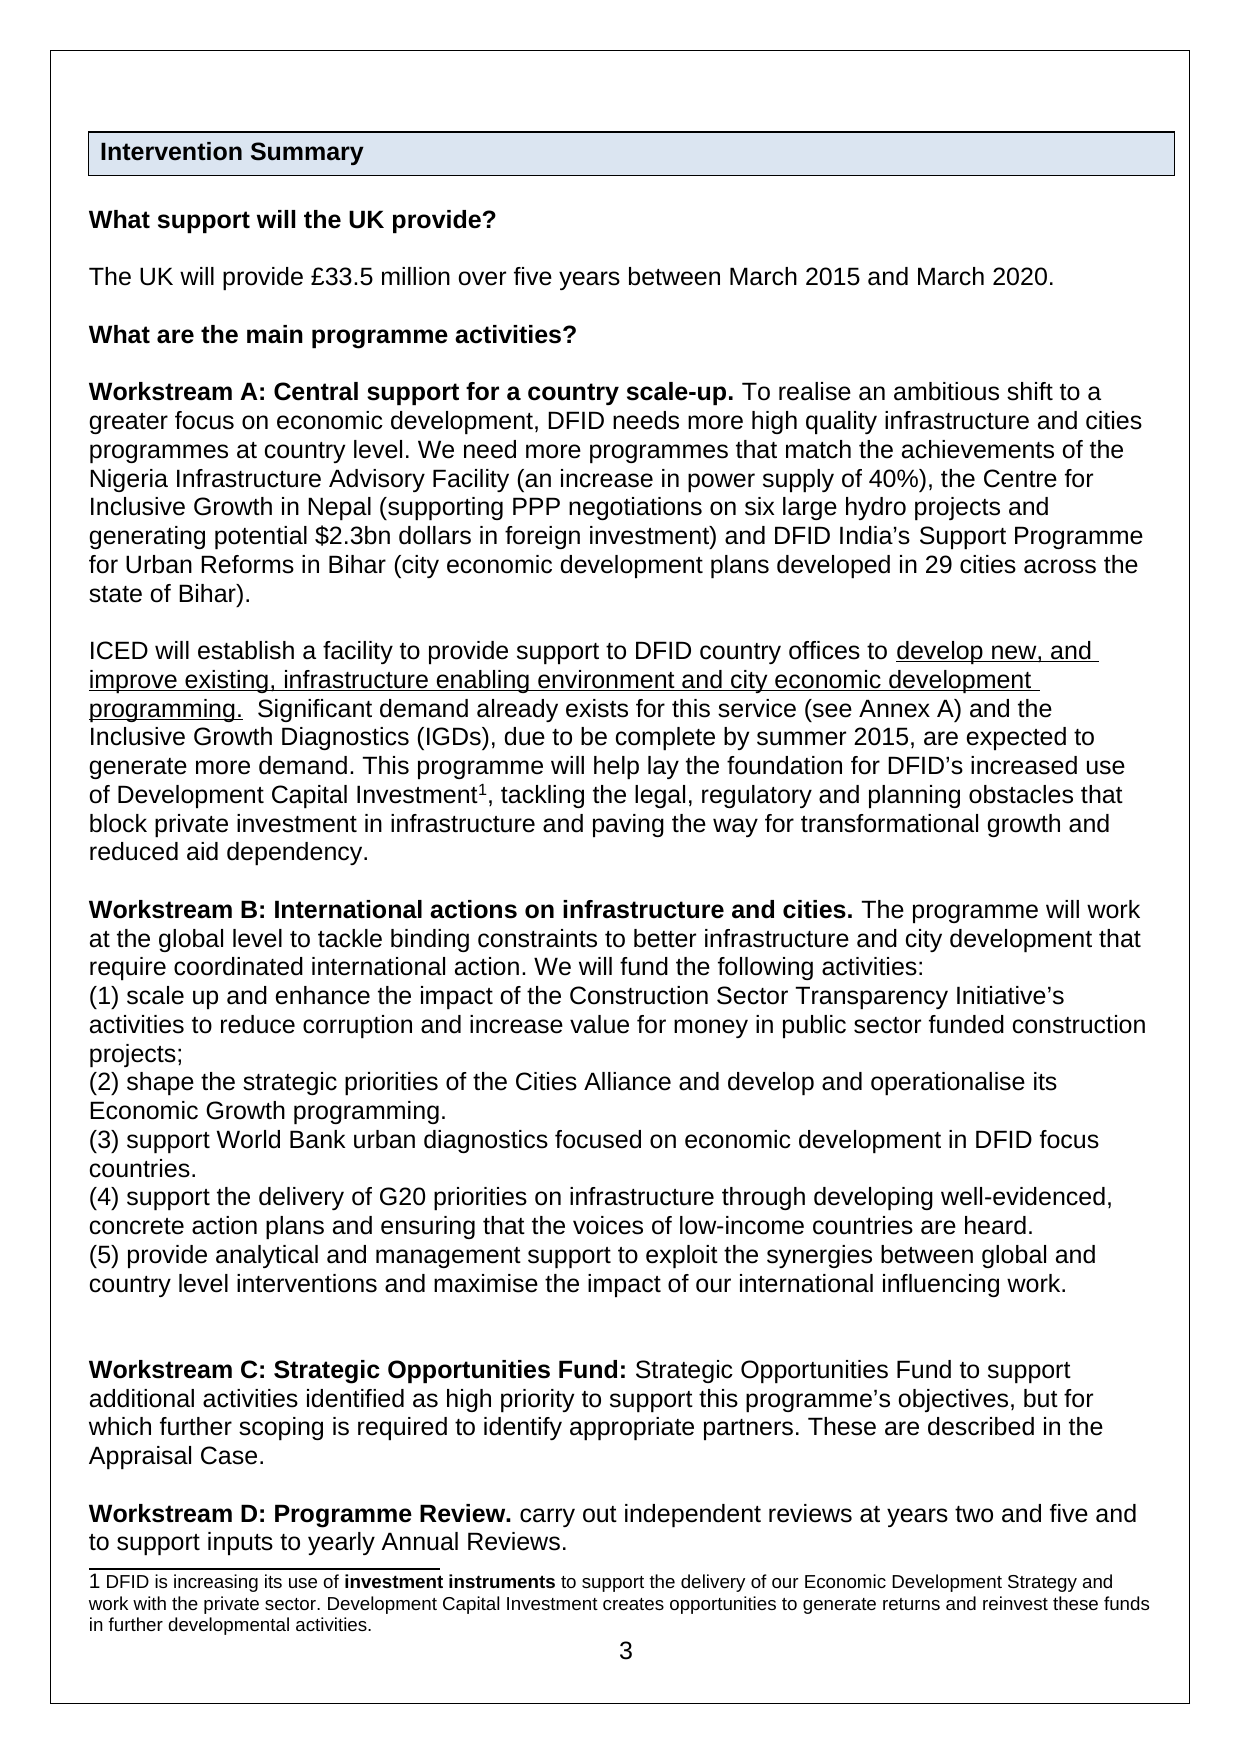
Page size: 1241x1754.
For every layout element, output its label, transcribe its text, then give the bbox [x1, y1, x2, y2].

text Workstream B: International actions on infrastructure and cities. The programme will work at the global level to tackle binding constraints to better infrastructure and city development that require coordinated international action. We will fund the following activities: [89, 895, 1152, 981]
text (1) scale up and enhance the impact of the Construction Sector Transparency Initiative’s activities to reduce corruption and increase value for money in public sector funded construction projects; [89, 981, 1152, 1067]
text Workstream C: Strategic Opportunities Fund: Strategic Opportunities Fund to support additional activities identified as high priority to support this programme’s objectives, but for which further scoping is required to identify appropriate partners. These are described in the Appraisal Case. [89, 1355, 1152, 1470]
text (2) shape the strategic priorities of the Cities Alliance and develop and operationalise its Economic Growth programming. [89, 1067, 1152, 1125]
text (3) support World Bank urban diagnostics focused on economic development in DFID focus countries. [89, 1125, 1152, 1182]
text The UK will provide £33.5 million over five years between March 2015 and March 2020. [89, 262, 1152, 291]
text Workstream A: Central support for a country scale-up. To realise an ambitious shift to a greater focus on economic development, DFID needs more high quality infrastructure and cities programmes at country level. We need more programmes that match the achievements of the Nigeria Infrastructure Advisory Facility (an increase in power supply of 40%), the Centre for Inclusive Growth in Nepal (supporting PPP negotiations on six large hydro projects and generating potential $2.3bn dollars in foreign investment) and DFID India’s Support Programme for Urban Reforms in Bihar (city economic development plans developed in 29 cities across the state of Bihar). [89, 377, 1152, 607]
text ICED will establish a facility to provide support to DFID country offices to develop new, and improve existing, infrastructure enabling environment and city economic development programming. Significant demand already exists for this service (see Annex A) and the Inclusive Growth Diagnostics (IGDs), due to be complete by summer 2015, are expected to generate more demand. This programme will help lay the foundation for DFID’s increased use of Development Capital Investment, tackling the legal, regulatory and planning obstacles that block private investment in infrastructure and paving the way for transformational growth and reduced aid dependency. [89, 636, 1152, 866]
text What are the main programme activities? [89, 320, 1152, 348]
text What support will the UK provide? [89, 205, 1152, 233]
text Workstream D: Programme Review. carry out independent reviews at years two and five and to support inputs to yearly Annual Reviews. [89, 1498, 1152, 1556]
table_header Intervention Summary [89, 133, 1174, 175]
text (5) provide analytical and management support to exploit the synergies between global and country level interventions and maximise the impact of our international influencing work. [89, 1240, 1152, 1297]
text DFID is increasing its use of investment instruments to support the delivery of our Economic Development Strategy and work with the private sector. Development Capital Investment creates opportunities to generate returns and reinvest these funds in further developmental activities. [89, 1569, 1152, 1636]
text (4) support the delivery of G20 priorities on infrastructure through developing well-evidenced, concrete action plans and ensuring that the voices of low-income countries are heard. [89, 1182, 1152, 1240]
